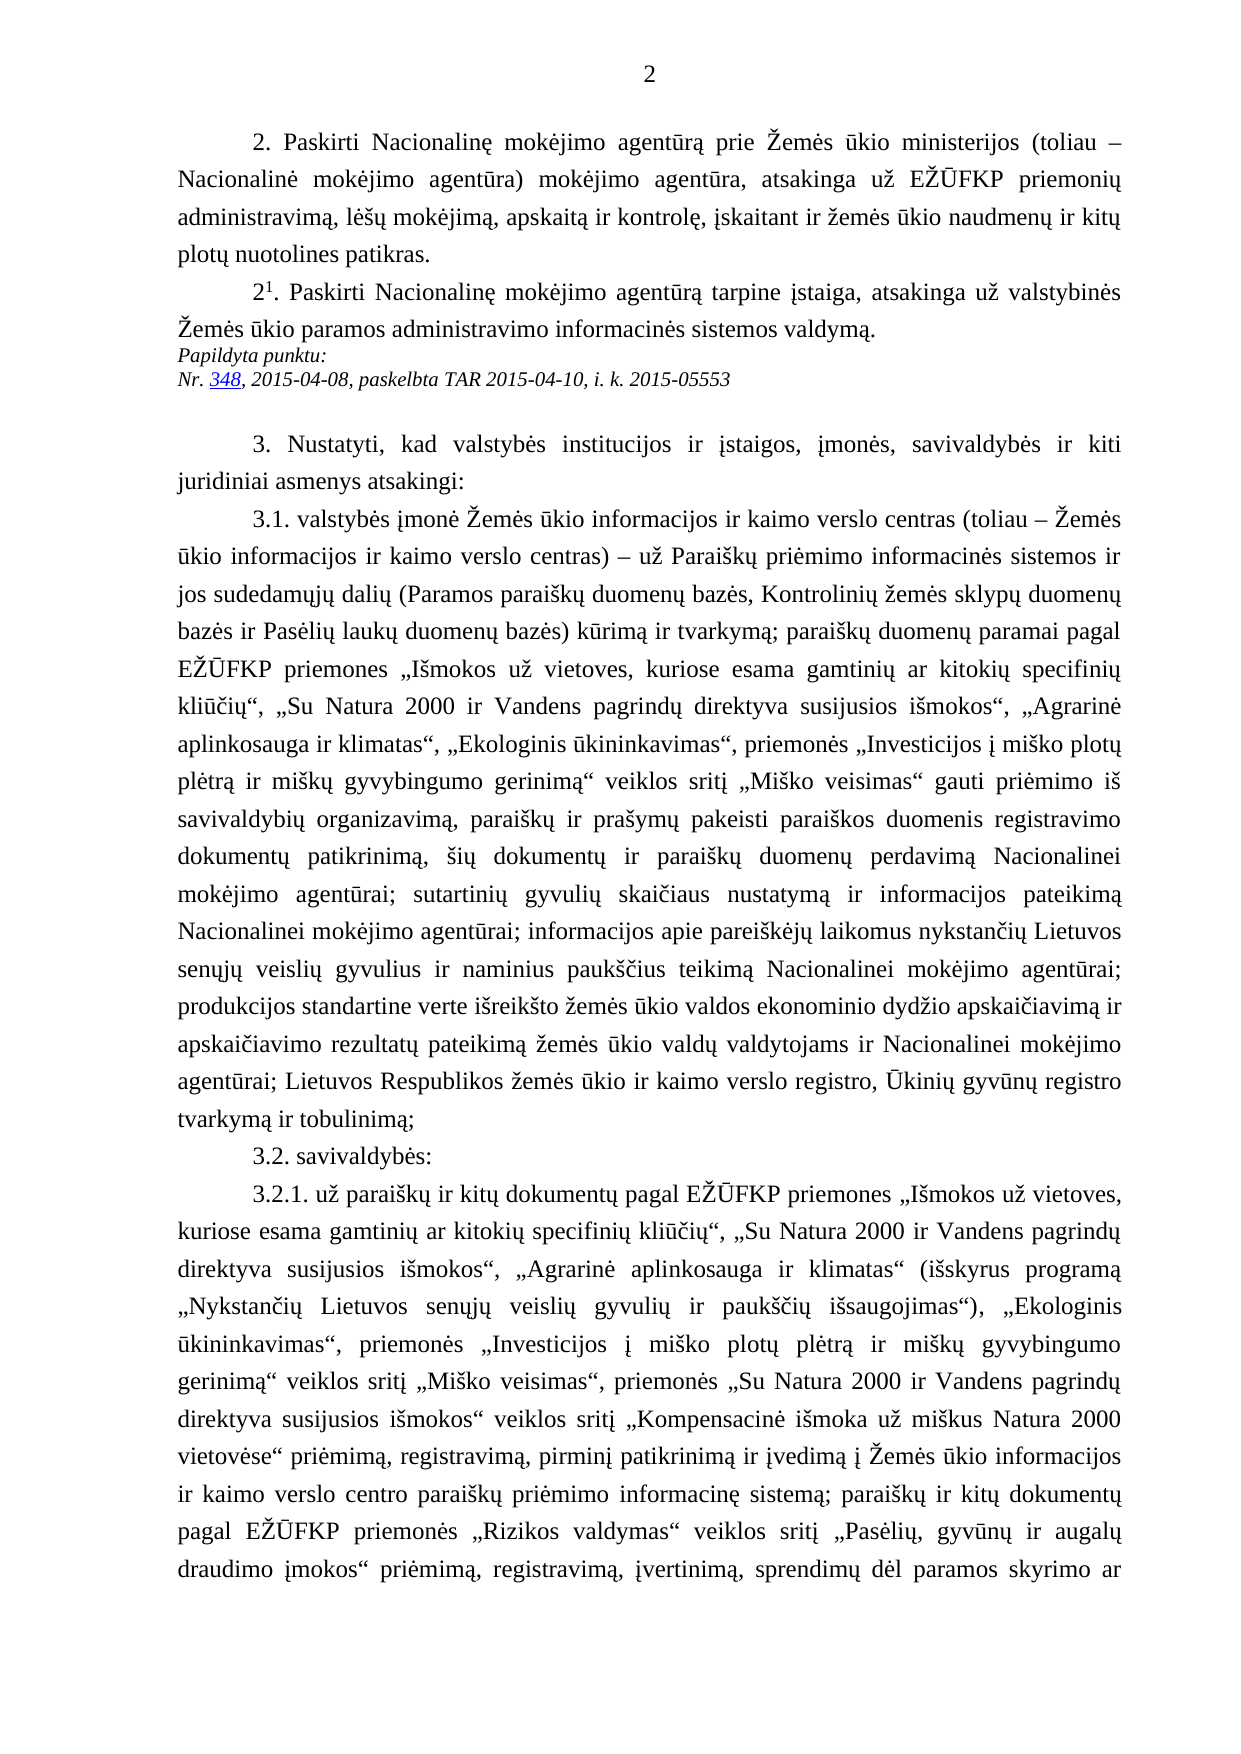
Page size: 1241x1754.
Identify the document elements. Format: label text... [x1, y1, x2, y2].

text 3. Nustatyti, kad valstybės institucijos ir įstaigos, įmonės, savivaldybės ir kiti juridiniai asmenys atsakingi: [177, 420, 1122, 495]
text Papildyta punktu: [177, 343, 1122, 367]
text 3.1. valstybės įmonė Žemės ūkio informacijos ir kaimo verslo centras (toliau – Žemės ūkio informacijos ir kaimo verslo centras) – už Paraiškų priėmimo informacinės sistemos ir jos sudedamųjų dalių (Paramos paraiškų duomenų bazės, Kontrolinių žemės sklypų duomenų bazės ir Pasėlių laukų duomenų bazės) kūrimą ir tvarkymą; paraiškų duomenų paramai pagal EŽŪFKP priemones „Išmokos už vietoves, kuriose esama gamtinių ar kitokių specifinių kliūčių“, „Su Natura 2000 ir Vandens pagrindų direktyva susijusios išmokos“, „Agrarinė aplinkosauga ir klimatas“, „Ekologinis ūkininkavimas“, priemonės „Investicijos į miško plotų plėtrą ir miškų gyvybingumo gerinimą“ veiklos sritį „Miško veisimas“ gauti priėmimo iš savivaldybių organizavimą, paraiškų ir prašymų pakeisti paraiškos duomenis registravimo dokumentų patikrinimą, šių dokumentų ir paraiškų duomenų perdavimą Nacionalinei mokėjimo agentūrai; sutartinių gyvulių skaičiaus nustatymą ir informacijos pateikimą Nacionalinei mokėjimo agentūrai; informacijos apie pareiškėjų laikomus nykstančių Lietuvos senųjų veislių gyvulius ir naminius paukščius teikimą Nacionalinei mokėjimo agentūrai; produkcijos standartine verte išreikšto žemės ūkio valdos ekonominio dydžio apskaičiavimą ir apskaičiavimo rezultatų pateikimą žemės ūkio valdų valdytojams ir Nacionalinei mokėjimo agentūrai; Lietuvos Respublikos žemės ūkio ir kaimo verslo registro, Ūkinių gyvūnų registro tvarkymą ir tobulinimą; [177, 495, 1122, 1132]
text 3.2. savivaldybės: [177, 1132, 1122, 1170]
text Nr. 348, 2015-04-08, paskelbta TAR 2015-04-10, i. k. 2015-05553 [177, 367, 1122, 391]
text 2. Paskirti Nacionalinę mokėjimo agentūrą prie Žemės ūkio ministerijos (toliau – Nacionalinė mokėjimo agentūra) mokėjimo agentūra, atsakinga už EŽŪFKP priemonių administravimą, lėšų mokėjimą, apskaitą ir kontrolę, įskaitant ir žemės ūkio naudmenų ir kitų plotų nuotolines patikras. [177, 118, 1122, 268]
text 21. Paskirti Nacionalinę mokėjimo agentūrą tarpine įstaiga, atsakinga už valstybinės Žemės ūkio paramos administravimo informacinės sistemos valdymą. [177, 268, 1122, 343]
text 3.2.1. už paraiškų ir kitų dokumentų pagal EŽŪFKP priemones „Išmokos už vietoves, kuriose esama gamtinių ar kitokių specifinių kliūčių“, „Su Natura 2000 ir Vandens pagrindų direktyva susijusios išmokos“, „Agrarinė aplinkosauga ir klimatas“ (išskyrus programą „Nykstančių Lietuvos senųjų veislių gyvulių ir paukščių išsaugojimas“), „Ekologinis ūkininkavimas“, priemonės „Investicijos į miško plotų plėtrą ir miškų gyvybingumo gerinimą“ veiklos sritį „Miško veisimas“, priemonės „Su Natura 2000 ir Vandens pagrindų direktyva susijusios išmokos“ veiklos sritį „Kompensacinė išmoka už miškus Natura 2000 vietovėse“ priėmimą, registravimą, pirminį patikrinimą ir įvedimą į Žemės ūkio informacijos ir kaimo verslo centro paraiškų priėmimo informacinę sistemą; paraiškų ir kitų dokumentų pagal EŽŪFKP priemonės „Rizikos valdymas“ veiklos sritį „Pasėlių, gyvūnų ir augalų draudimo įmokos“ priėmimą, registravimą, įvertinimą, sprendimų dėl paramos skyrimo ar [177, 1170, 1122, 1582]
